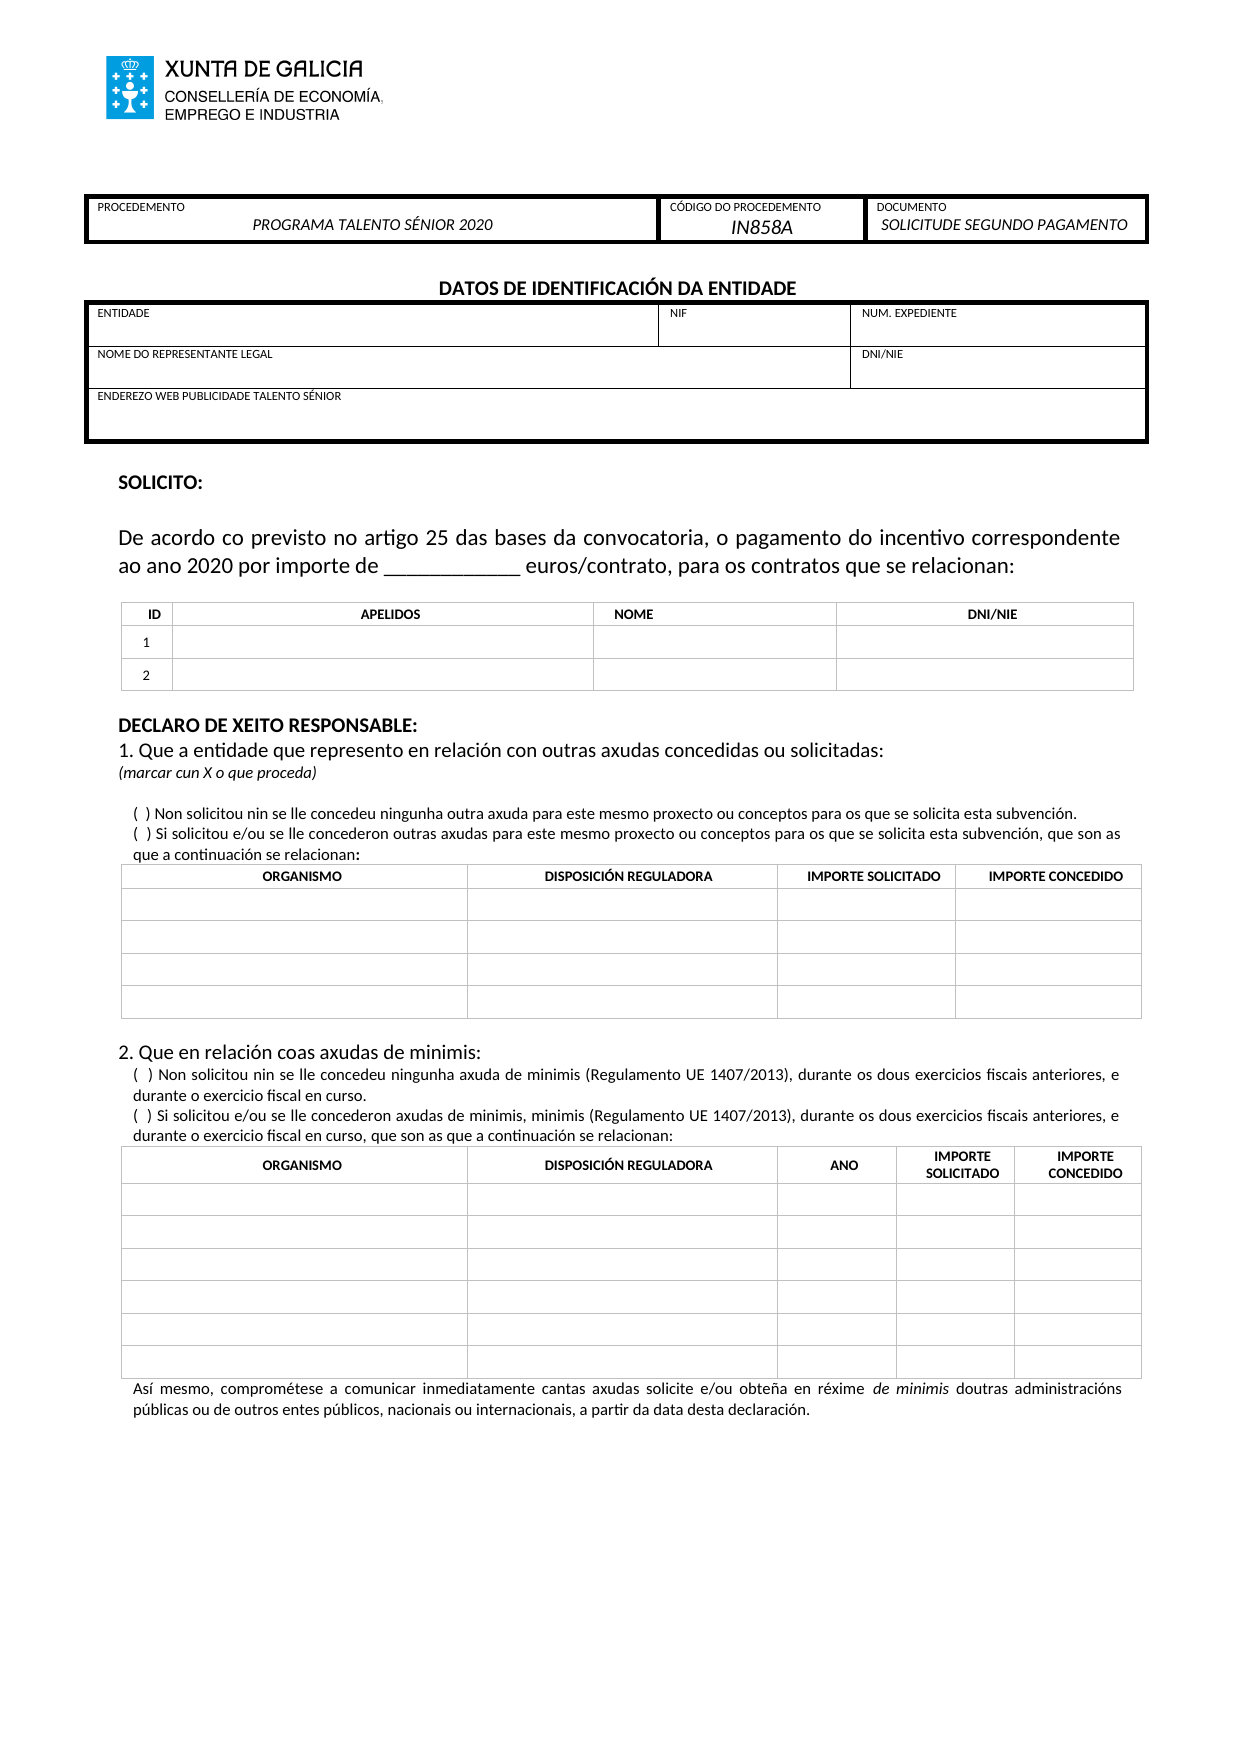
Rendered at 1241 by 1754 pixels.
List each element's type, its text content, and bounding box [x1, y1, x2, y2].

table_cell [122, 1184, 467, 1215]
table_header DNI/NIE [837, 603, 1133, 625]
table_cell [897, 1346, 1014, 1377]
text 2. Que en relación coas axudas de minimis: [118, 1039, 1122, 1064]
table_cell [122, 1249, 467, 1280]
table_cell [1015, 1281, 1141, 1312]
table_cell [956, 921, 1141, 953]
table_cell [956, 889, 1141, 920]
table_header IMPORTE SOLICITADO [897, 1147, 1014, 1182]
table_header DOCUMENTO SOLICITUDE SEGUNDO PAGAMENTO [868, 199, 1145, 239]
table_header ORGANISMO [122, 1147, 467, 1182]
table_cell [897, 1249, 1014, 1280]
table_header CÓDIGO DO PROCEDEMENTO IN858A [661, 199, 863, 239]
table_cell [897, 1314, 1014, 1345]
table_cell [659, 320, 850, 346]
table_cell [468, 986, 777, 1018]
table_header NOME [594, 603, 836, 625]
table_cell [837, 659, 1133, 690]
table_cell [851, 362, 1145, 387]
table_cell [778, 1314, 896, 1345]
table_cell NOME DO REPRESENTANTE LEGAL [89, 347, 850, 362]
table_cell [173, 659, 593, 690]
text DECLARO DE XEITO RESPONSABLE: [118, 712, 1122, 737]
table_cell [778, 1346, 896, 1377]
table_cell [122, 1216, 467, 1247]
table_cell [956, 986, 1141, 1018]
table_cell 2 [122, 659, 172, 690]
table_cell [1015, 1184, 1141, 1215]
table_header NIF [659, 305, 850, 320]
table_header APELIDOS [173, 603, 593, 625]
table_cell [897, 1184, 1014, 1215]
text (marcar cun X o que proceda) [118, 763, 1122, 783]
table_cell [778, 954, 955, 985]
table_cell [778, 1281, 896, 1312]
text Así mesmo, comprométese a comunicar inmediatamente cantas axudas solicite e/ou obteña en réxime de minimis doutras administracións públicas ou de outros entes públicos, nacionais ou internacionais, a partir da data desta declaración. [133, 1379, 1122, 1419]
table_header IMPORTE SOLICITADO [778, 865, 955, 888]
table_header NUM. EXPEDIENTE [851, 305, 1145, 320]
table_header DISPOSICIÓN REGULADORA [468, 1147, 777, 1182]
subtitle DATOS DE IDENTIFICACIÓN DA ENTIDADE [118, 275, 1122, 300]
text ( ) Si solicitou e/ou se lle concederon outras axudas para este mesmo proxecto ou conceptos para os que se solicita esta subvención, que son as que a continuación se relacionan: [133, 823, 1122, 864]
table_cell [778, 1249, 896, 1280]
table_cell [1015, 1249, 1141, 1280]
table_header ENTIDADE [89, 305, 658, 320]
table_cell [122, 889, 467, 920]
table_cell [897, 1216, 1014, 1247]
table_cell [468, 1346, 777, 1377]
table_cell [594, 659, 836, 690]
table_cell [89, 362, 850, 387]
table_cell [956, 954, 1141, 985]
table_cell [122, 921, 467, 953]
table_cell [1015, 1314, 1141, 1345]
table_cell [122, 1281, 467, 1312]
table_cell [851, 320, 1145, 346]
text 1. Que a entidade que represento en relación con outras axudas concedidas ou solicitadas: [118, 737, 1122, 763]
table_cell [1015, 1346, 1141, 1377]
text De acordo co previsto no artigo 25 das bases da convocatoria, o pagamento do incentivo correspondente ao ano 2020 por importe de ____________ euros/contrato, para os contratos que se relacionan: [118, 523, 1122, 579]
table_cell [778, 921, 955, 953]
table_cell [122, 986, 467, 1018]
table_cell [173, 626, 593, 658]
table_cell [122, 1346, 467, 1377]
text ( ) Si solicitou e/ou se lle concederon axudas de minimis, minimis (Regulamento UE 1407/2013), durante os dous exercicios fiscais anteriores, e durante o exercicio fiscal en curso, que son as que a continuación se relacionan: [133, 1105, 1122, 1146]
table_cell [468, 954, 777, 985]
table_header ANO [778, 1147, 896, 1182]
table_cell [468, 1216, 777, 1247]
table_cell [778, 889, 955, 920]
table_cell ENDEREZO WEB PUBLICIDADE TALENTO SÉNIOR [89, 389, 1145, 439]
table_cell DNI/NIE [851, 347, 1145, 362]
table_cell [122, 1314, 467, 1345]
table_header IMPORTE CONCEDIDO [956, 865, 1141, 888]
table_cell [778, 1184, 896, 1215]
text ( ) Non solicitou nin se lle concedeu ningunha axuda de minimis (Regulamento UE 1407/2013), durante os dous exercicios fiscais anteriores, e durante o exercicio fiscal en curso. [133, 1064, 1122, 1105]
table_cell [594, 626, 836, 658]
table_cell [468, 1184, 777, 1215]
table_cell [897, 1281, 1014, 1312]
table_header ORGANISMO [122, 865, 467, 888]
table_cell [468, 1314, 777, 1345]
table_cell [468, 1281, 777, 1312]
table_cell [468, 1249, 777, 1280]
table_cell [468, 921, 777, 953]
table_cell [778, 1216, 896, 1247]
table_header PROCEDEMENTO PROGRAMA TALENTO SÉNIOR 2020 [89, 199, 656, 239]
text SOLICITO: [118, 469, 1122, 495]
table_cell [778, 986, 955, 1018]
table_cell [837, 626, 1133, 658]
table_header DISPOSICIÓN REGULADORA [468, 865, 777, 888]
table_cell 1 [122, 626, 172, 658]
table_cell [122, 954, 467, 985]
text ( ) Non solicitou nin se lle concedeu ningunha outra axuda para este mesmo proxecto ou conceptos para os que se solicita esta subvención. [133, 803, 1122, 823]
table_header ID [122, 603, 172, 625]
table_cell [468, 889, 777, 920]
table_header IMPORTE CONCEDIDO [1015, 1147, 1141, 1182]
table_cell [1015, 1216, 1141, 1247]
table_cell [89, 320, 658, 346]
